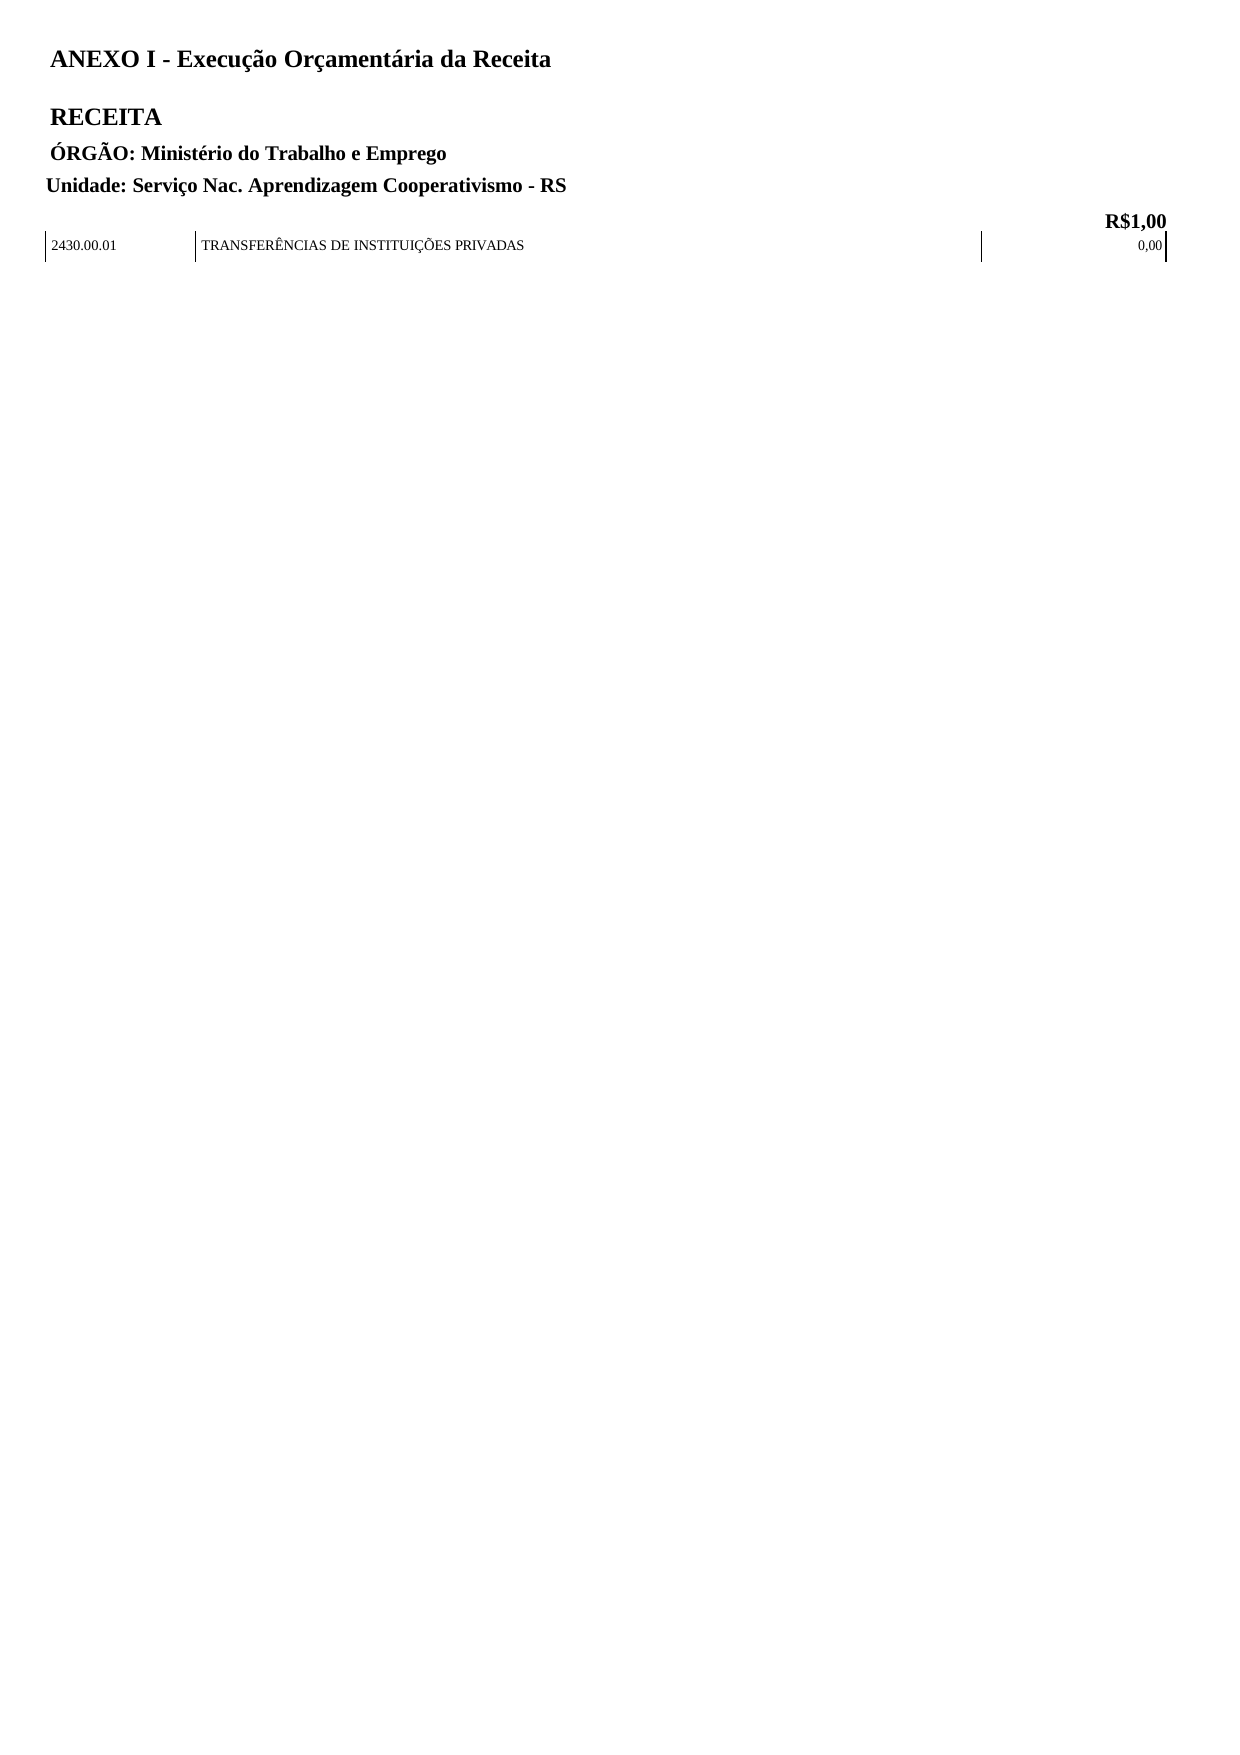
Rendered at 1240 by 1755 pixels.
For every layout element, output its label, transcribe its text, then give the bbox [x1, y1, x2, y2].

table_cell 0,00 [982, 231, 1165, 262]
table_cell TRANSFERÊNCIAS DE INSTITUIÇÕES PRIVADAS [196, 231, 981, 262]
table_cell 2430.00.01 [46, 231, 195, 262]
